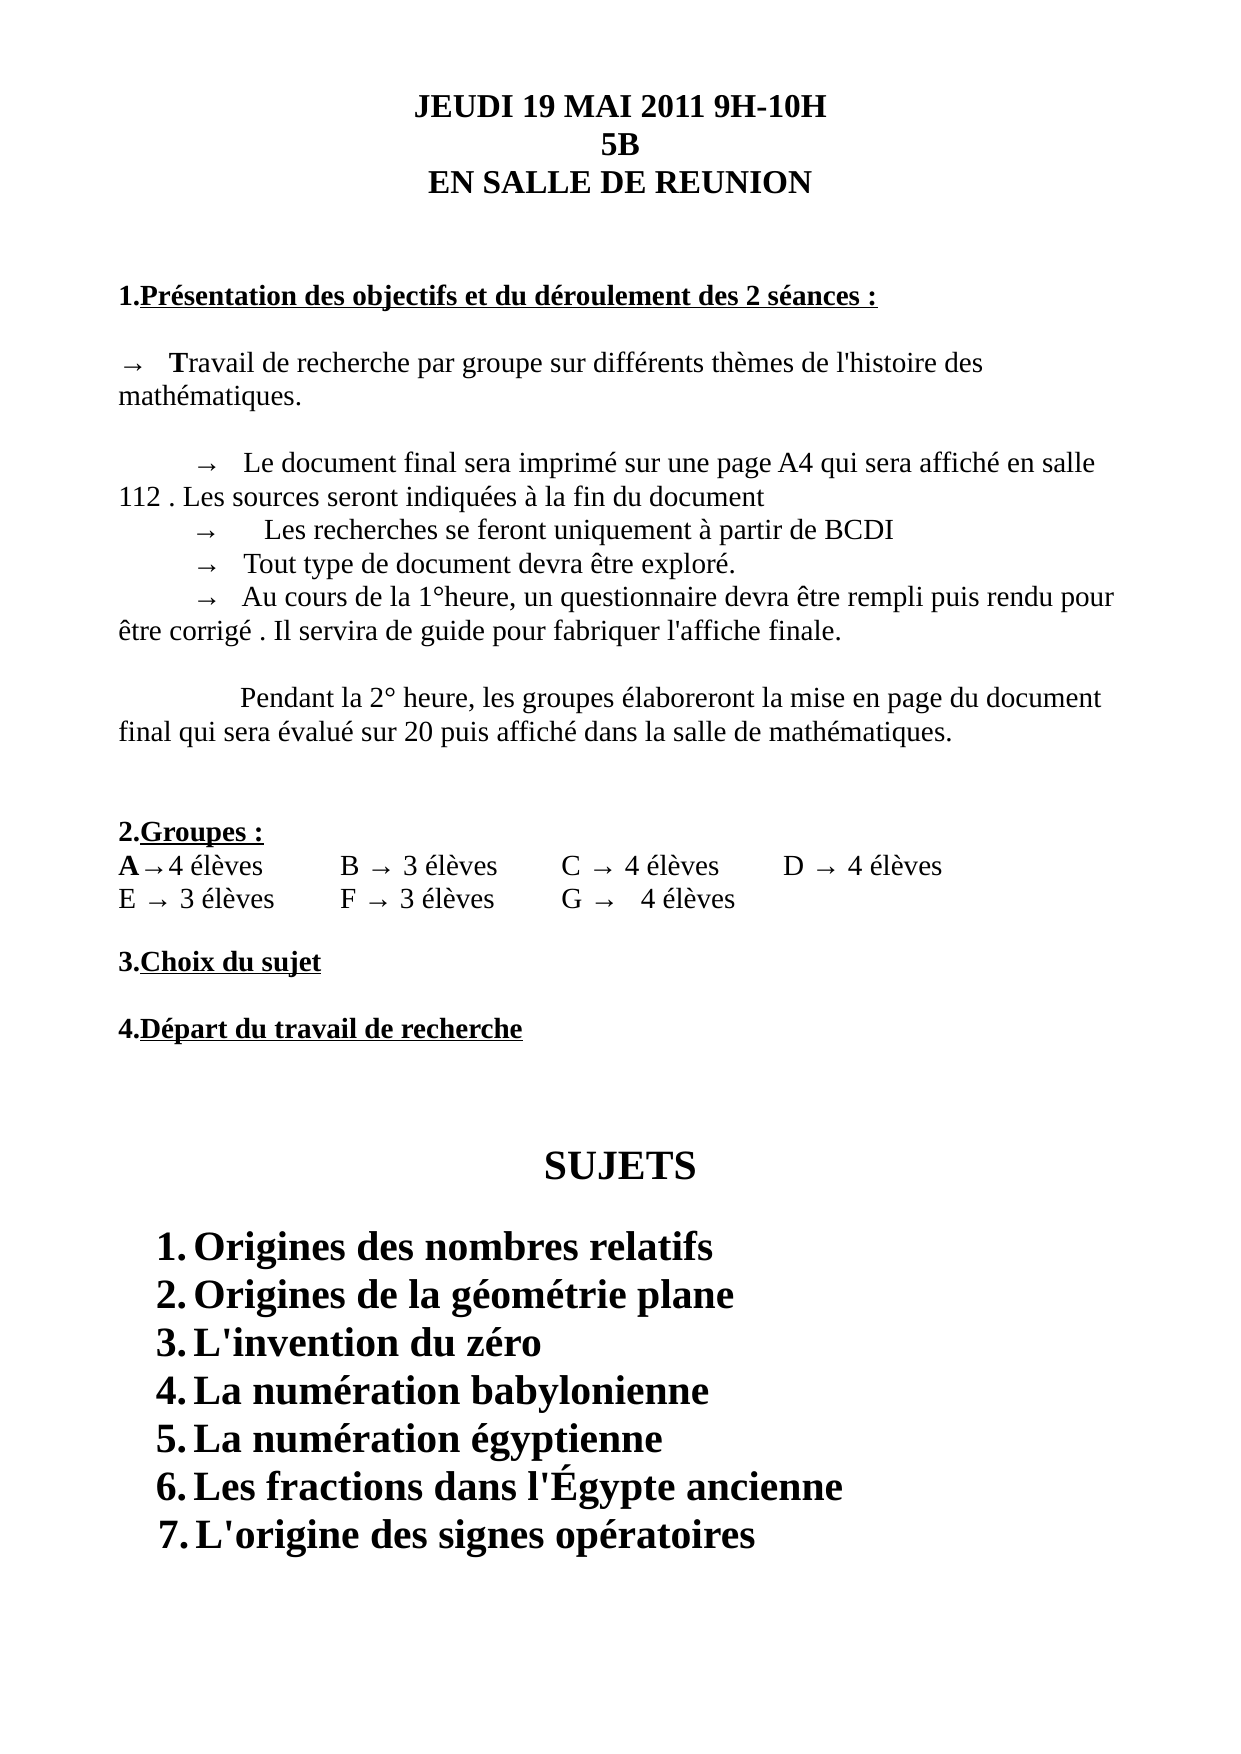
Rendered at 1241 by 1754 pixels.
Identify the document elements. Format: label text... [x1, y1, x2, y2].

text 5B [118, 124, 1122, 163]
text → Le document final sera imprimé sur une page A4 qui sera affiché en salle 112 . Les sources seront indiquées à la fin du document [118, 445, 1122, 512]
list Départ du travail de recherche [118, 1011, 1122, 1044]
list Origines de la géométrie plane [156, 1269, 1122, 1317]
text → Les recherches se feront uniquement à partir de BCDI [118, 512, 1122, 546]
list Choix du sujet [118, 944, 1122, 977]
list L'origine des signes opératoires [158, 1509, 1122, 1557]
text EN SALLE DE REUNION [118, 163, 1122, 201]
text JEUDI 19 MAI 2011 9H-10H [118, 86, 1122, 124]
text → Au cours de la 1°heure, un questionnaire devra être rempli puis rendu pour être corrigé . Il servira de guide pour fabriquer l'affiche finale. [118, 579, 1122, 647]
text → Tout type de document devra être exploré. [118, 546, 1122, 579]
list Groupes : A→4 élèves B → 3 élèves C → 4 élèves D → 4 élèves E → 3 élèves F → 3 élèves G → 4 élèves [118, 814, 1122, 915]
list Les fractions dans l'Égypte ancienne [156, 1461, 1122, 1509]
list La numération babylonienne [156, 1365, 1122, 1413]
list Origines des nombres relatifs [156, 1222, 1122, 1269]
text Pendant la 2° heure, les groupes élaboreront la mise en page du document final qui sera évalué sur 20 puis affiché dans la salle de mathématiques. [118, 680, 1122, 747]
list Présentation des objectifs et du déroulement des 2 séances : [118, 278, 1122, 311]
list L'invention du zéro [156, 1317, 1122, 1365]
list → Travail de recherche par groupe sur différents thèmes de l'histoire des mathématiques. [118, 345, 1122, 412]
text SUJETS [118, 1140, 1122, 1188]
list La numération égyptienne [156, 1413, 1122, 1461]
